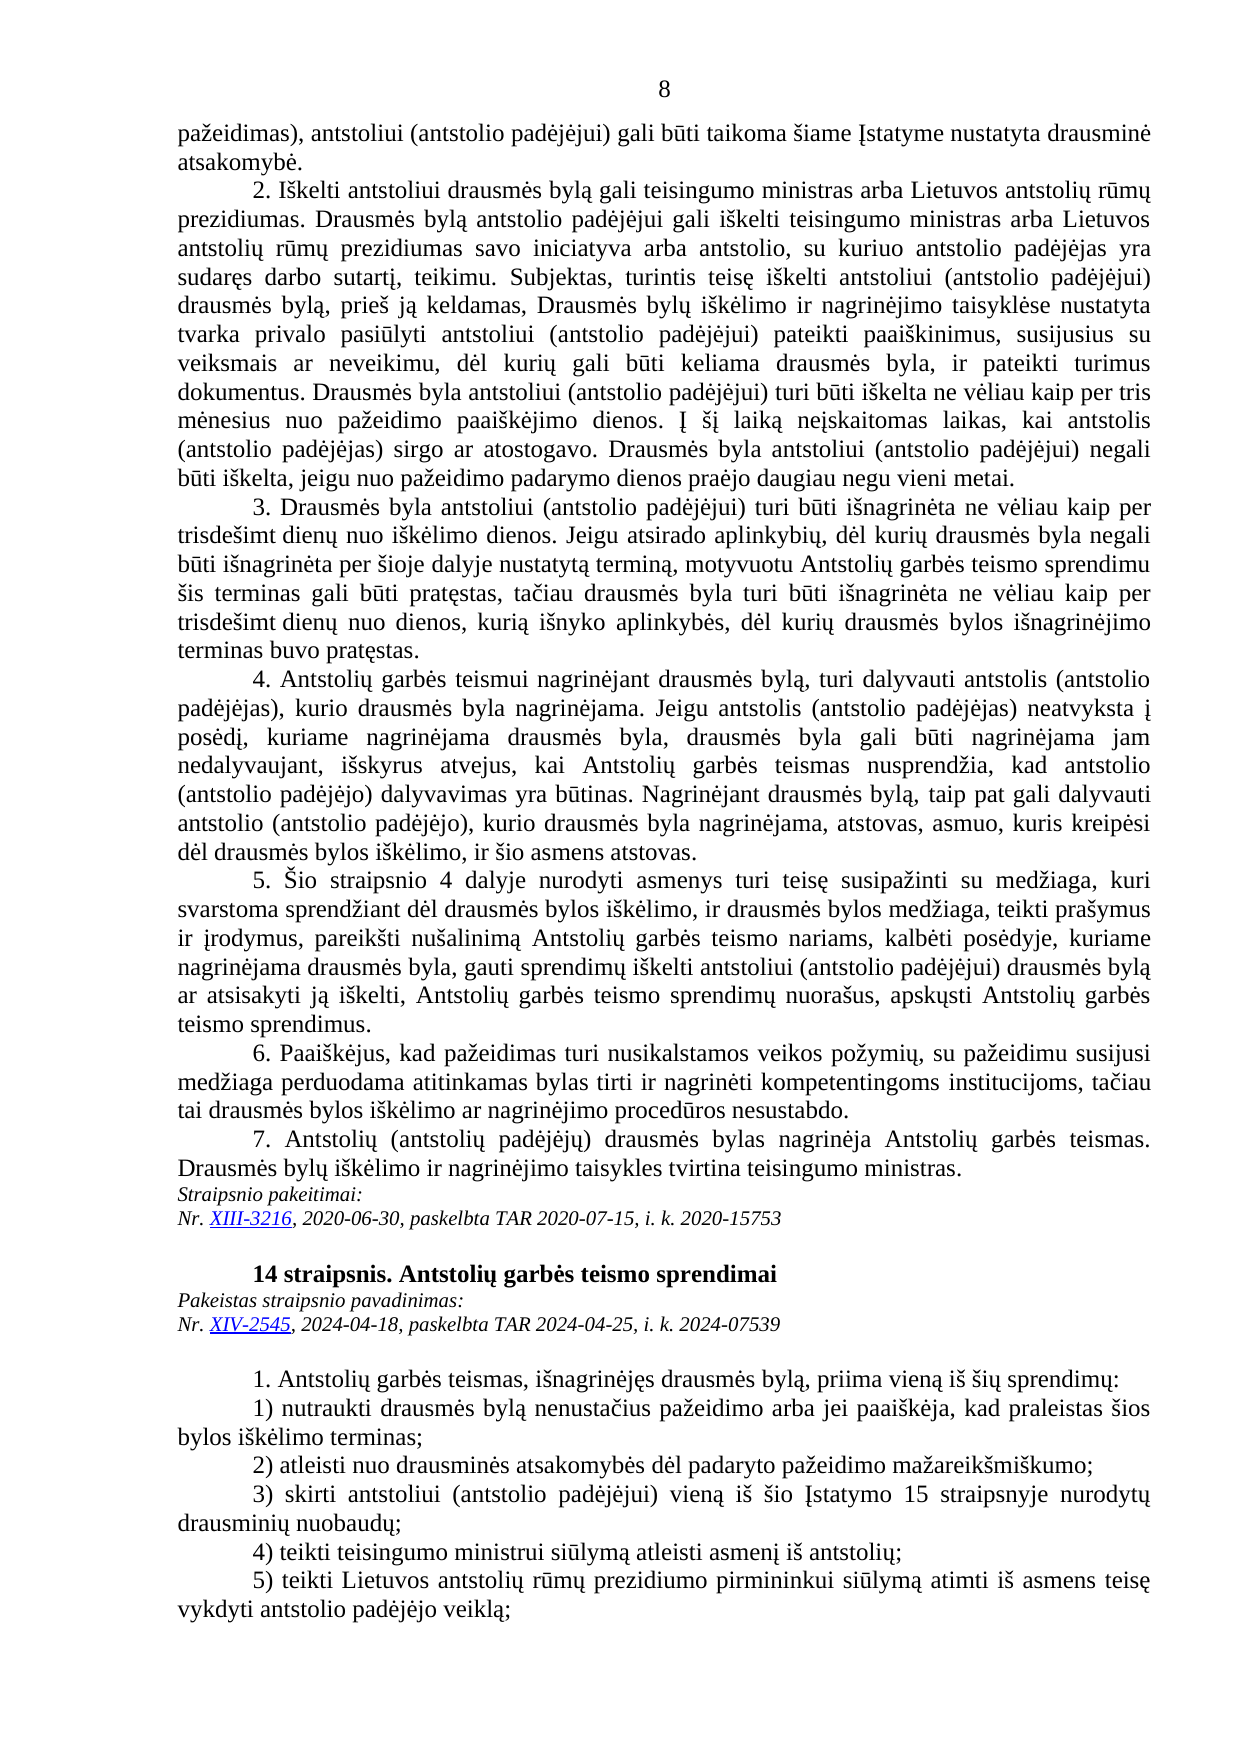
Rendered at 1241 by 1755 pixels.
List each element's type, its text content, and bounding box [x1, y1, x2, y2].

text 3) skirti antstoliui (antstolio padėjėjui) vieną iš šio Įstatymo 15 straipsnyje nurodytų drausminių nuobaudų; [177, 1479, 1152, 1537]
text 1. Antstolių garbės teismas, išnagrinėjęs drausmės bylą, priima vieną iš šių sprendimų: [177, 1364, 1152, 1393]
text 7. Antstolių (antstolių padėjėjų) drausmės bylas nagrinėja Antstolių garbės teismas. Drausmės bylų iškėlimo ir nagrinėjimo taisykles tvirtina teisingumo ministras. [177, 1124, 1152, 1182]
text 2. Iškelti antstoliui drausmės bylą gali teisingumo ministras arba Lietuvos antstolių rūmų prezidiumas. Drausmės bylą antstolio padėjėjui gali iškelti teisingumo ministras arba Lietuvos antstolių rūmų prezidiumas savo iniciatyva arba antstolio, su kuriuo antstolio padėjėjas yra sudaręs darbo sutartį, teikimu. Subjektas, turintis teisę iškelti antstoliui (antstolio padėjėjui) drausmės bylą, prieš ją keldamas, Drausmės bylų iškėlimo ir nagrinėjimo taisyklėse nustatyta tvarka privalo pasiūlyti antstoliui (antstolio padėjėjui) pateikti paaiškinimus, susijusius su veiksmais ar neveikimu, dėl kurių gali būti keliama drausmės byla, ir pateikti turimus dokumentus. Drausmės byla antstoliui (antstolio padėjėjui) turi būti iškelta ne vėliau kaip per tris mėnesius nuo pažeidimo paaiškėjimo dienos. Į šį laiką neįskaitomas laikas, kai antstolis (antstolio padėjėjas) sirgo ar atostogavo. Drausmės byla antstoliui (antstolio padėjėjui) negali būti iškelta, jeigu nuo pažeidimo padarymo dienos praėjo daugiau negu vieni metai. [177, 176, 1152, 492]
text Nr. XIV-2545, 2024-04-18, paskelbta TAR 2024-04-25, i. k. 2024-07539 [177, 1312, 1152, 1336]
text 3. Drausmės byla antstoliui (antstolio padėjėjui) turi būti išnagrinėta ne vėliau kaip per trisdešimt dienų nuo iškėlimo dienos. Jeigu atsirado aplinkybių, dėl kurių drausmės byla negali būti išnagrinėta per šioje dalyje nustatytą terminą, motyvuotu Antstolių garbės teismo sprendimu šis terminas gali būti pratęstas, tačiau drausmės byla turi būti išnagrinėta ne vėliau kaip per trisdešimt dienų nuo dienos, kurią išnyko aplinkybės, dėl kurių drausmės bylos išnagrinėjimo terminas buvo pratęstas. [177, 492, 1152, 664]
text 1) nutraukti drausmės bylą nenustačius pažeidimo arba jei paaiškėja, kad praleistas šios bylos iškėlimo terminas; [177, 1393, 1152, 1451]
text 5) teikti Lietuvos antstolių rūmų prezidiumo pirmininkui siūlymą atimti iš asmens teisę vykdyti antstolio padėjėjo veiklą; [177, 1566, 1152, 1623]
text 2) atleisti nuo drausminės atsakomybės dėl padaryto pažeidimo mažareikšmiškumo; [177, 1451, 1152, 1479]
text 4. Antstolių garbės teismui nagrinėjant drausmės bylą, turi dalyvauti antstolis (antstolio padėjėjas), kurio drausmės byla nagrinėjama. Jeigu antstolis (antstolio padėjėjas) neatvyksta į posėdį, kuriame nagrinėjama drausmės byla, drausmės byla gali būti nagrinėjama jam nedalyvaujant, išskyrus atvejus, kai Antstolių garbės teismas nusprendžia, kad antstolio (antstolio padėjėjo) dalyvavimas yra būtinas. Nagrinėjant drausmės bylą, taip pat gali dalyvauti antstolio (antstolio padėjėjo), kurio drausmės byla nagrinėjama, atstovas, asmuo, kuris kreipėsi dėl drausmės bylos iškėlimo, ir šio asmens atstovas. [177, 664, 1152, 866]
text Straipsnio pakeitimai: [177, 1182, 1152, 1206]
text 5. Šio straipsnio 4 dalyje nurodyti asmenys turi teisę susipažinti su medžiaga, kuri svarstoma sprendžiant dėl drausmės bylos iškėlimo, ir drausmės bylos medžiaga, teikti prašymus ir įrodymus, pareikšti nušalinimą Antstolių garbės teismo nariams, kalbėti posėdyje, kuriame nagrinėjama drausmės byla, gauti sprendimų iškelti antstoliui (antstolio padėjėjui) drausmės bylą ar atsisakyti ją iškelti, Antstolių garbės teismo sprendimų nuorašus, apskųsti Antstolių garbės teismo sprendimus. [177, 866, 1152, 1038]
text 6. Paaiškėjus, kad pažeidimas turi nusikalstamos veikos požymių, su pažeidimu susijusi medžiaga perduodama atitinkamas bylas tirti ir nagrinėti kompetentingoms institucijoms, tačiau tai drausmės bylos iškėlimo ar nagrinėjimo procedūros nesustabdo. [177, 1038, 1152, 1124]
text Pakeistas straipsnio pavadinimas: [177, 1287, 1152, 1312]
text pažeidimas), antstoliui (antstolio padėjėjui) gali būti taikoma šiame Įstatyme nustatyta drausminė atsakomybė. [177, 118, 1152, 176]
text 4) teikti teisingumo ministrui siūlymą atleisti asmenį iš antstolių; [177, 1537, 1152, 1566]
text Nr. XIII-3216, 2020-06-30, paskelbta TAR 2020-07-15, i. k. 2020-15753 [177, 1206, 1152, 1230]
text 14 straipsnis. Antstolių garbės teismo sprendimai [177, 1259, 1152, 1287]
